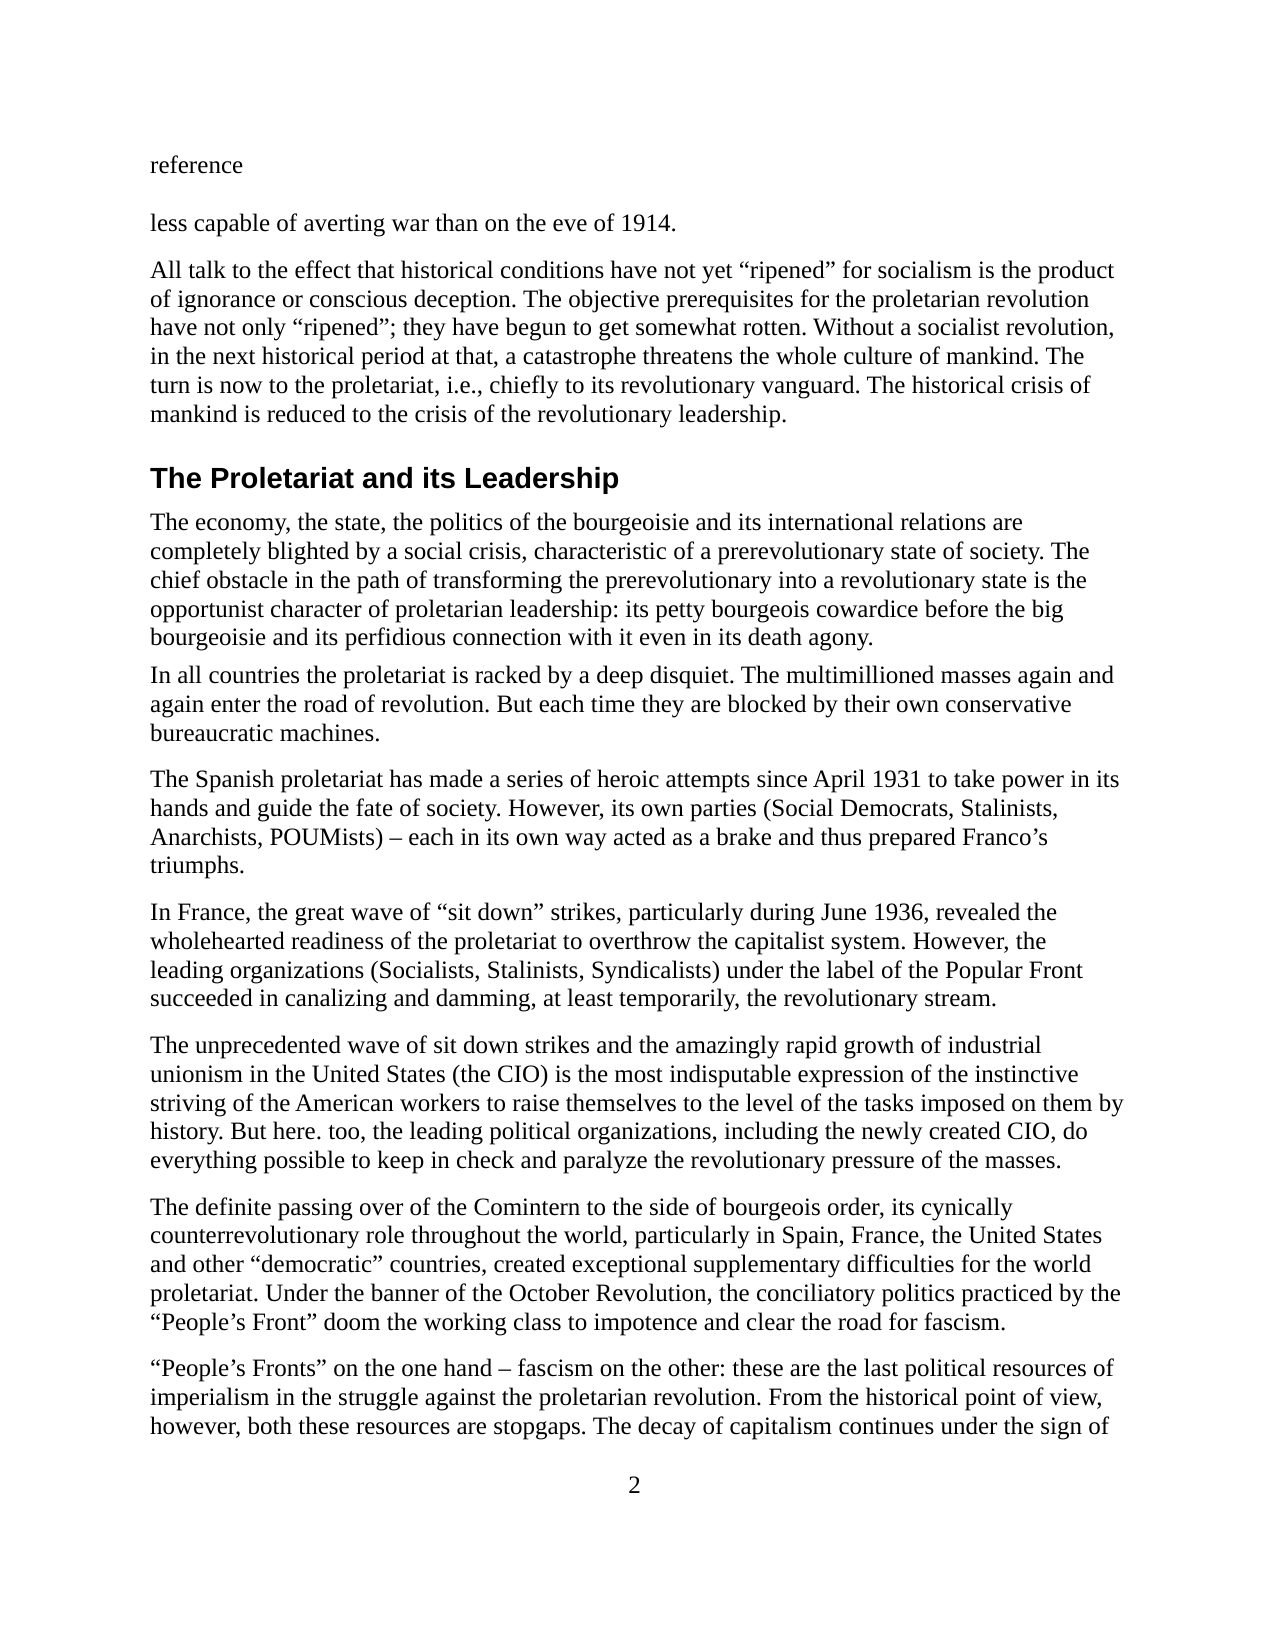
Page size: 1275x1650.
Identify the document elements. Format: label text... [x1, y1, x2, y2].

text All talk to the effect that historical conditions have not yet “ripened” for socialism is the product of ignorance or conscious deception. The objective prerequisites for the proletarian revolution have not only “ripened”; they have begun to get somewhat rotten. Without a socialist revolution, in the next historical period at that, a catastrophe threatens the whole culture of mankind. The turn is now to the proletariat, i.e., chiefly to its revolutionary vanguard. The historical crisis of mankind is reduced to the crisis of the revolutionary leadership. [150, 255, 1125, 427]
text In all countries the proletariat is racked by a deep disquiet. The multimillioned masses again and again enter the road of revolution. But each time they are blocked by their own conservative bureaucratic machines. [150, 660, 1125, 746]
text The Spanish proletariat has made a series of heroic attempts since April 1931 to take power in its hands and guide the fate of society. However, its own parties (Social Democrats, Stalinists, Anarchists, POUMists) – each in its own way acted as a brake and thus prepared Franco’s triumphs. [150, 764, 1125, 879]
text less capable of averting war than on the eve of 1914. [150, 208, 1125, 237]
text The unprecedented wave of sit down strikes and the amazingly rapid growth of industrial unionism in the United States (the CIO) is the most indisputable expression of the instinctive striving of the American workers to raise themselves to the level of the tasks imposed on them by history. But here. too, the leading political organizations, including the newly created CIO, do everything possible to keep in check and paralyze the revolutionary pressure of the masses. [150, 1030, 1125, 1174]
text The economy, the state, the politics of the bourgeoisie and its international relations are completely blighted by a social crisis, characteristic of a prerevolutionary state of society. The chief obstacle in the path of transforming the prerevolutionary into a revolutionary state is the opportunist character of proletarian leadership: its petty bourgeois cowardice before the big bourgeoisie and its perfidious connection with it even in its death agony. [150, 507, 1125, 651]
text In France, the great wave of “sit down” strikes, particularly during June 1936, revealed the wholehearted readiness of the proletariat to overthrow the capitalist system. However, the leading organizations (Socialists, Stalinists, Syndicalists) under the label of the Popular Front succeeded in canalizing and damming, at least temporarily, the revolutionary stream. [150, 897, 1125, 1012]
subtitle The Proletariat and its Leadership [150, 461, 1125, 495]
text The definite passing over of the Comintern to the side of bourgeois order, its cynically counterrevolutionary role throughout the world, particularly in Spain, France, the United States and other “democratic” countries, created exceptional supplementary difficulties for the world proletariat. Under the banner of the October Revolution, the conciliatory politics practiced by the “People’s Front” doom the working class to impotence and clear the road for fascism. [150, 1192, 1125, 1336]
text “People’s Fronts” on the one hand – fascism on the other: these are the last political resources of imperialism in the struggle against the proletarian revolution. From the historical point of view, however, both these resources are stopgaps. The decay of capitalism continues under the sign of [150, 1353, 1125, 1440]
